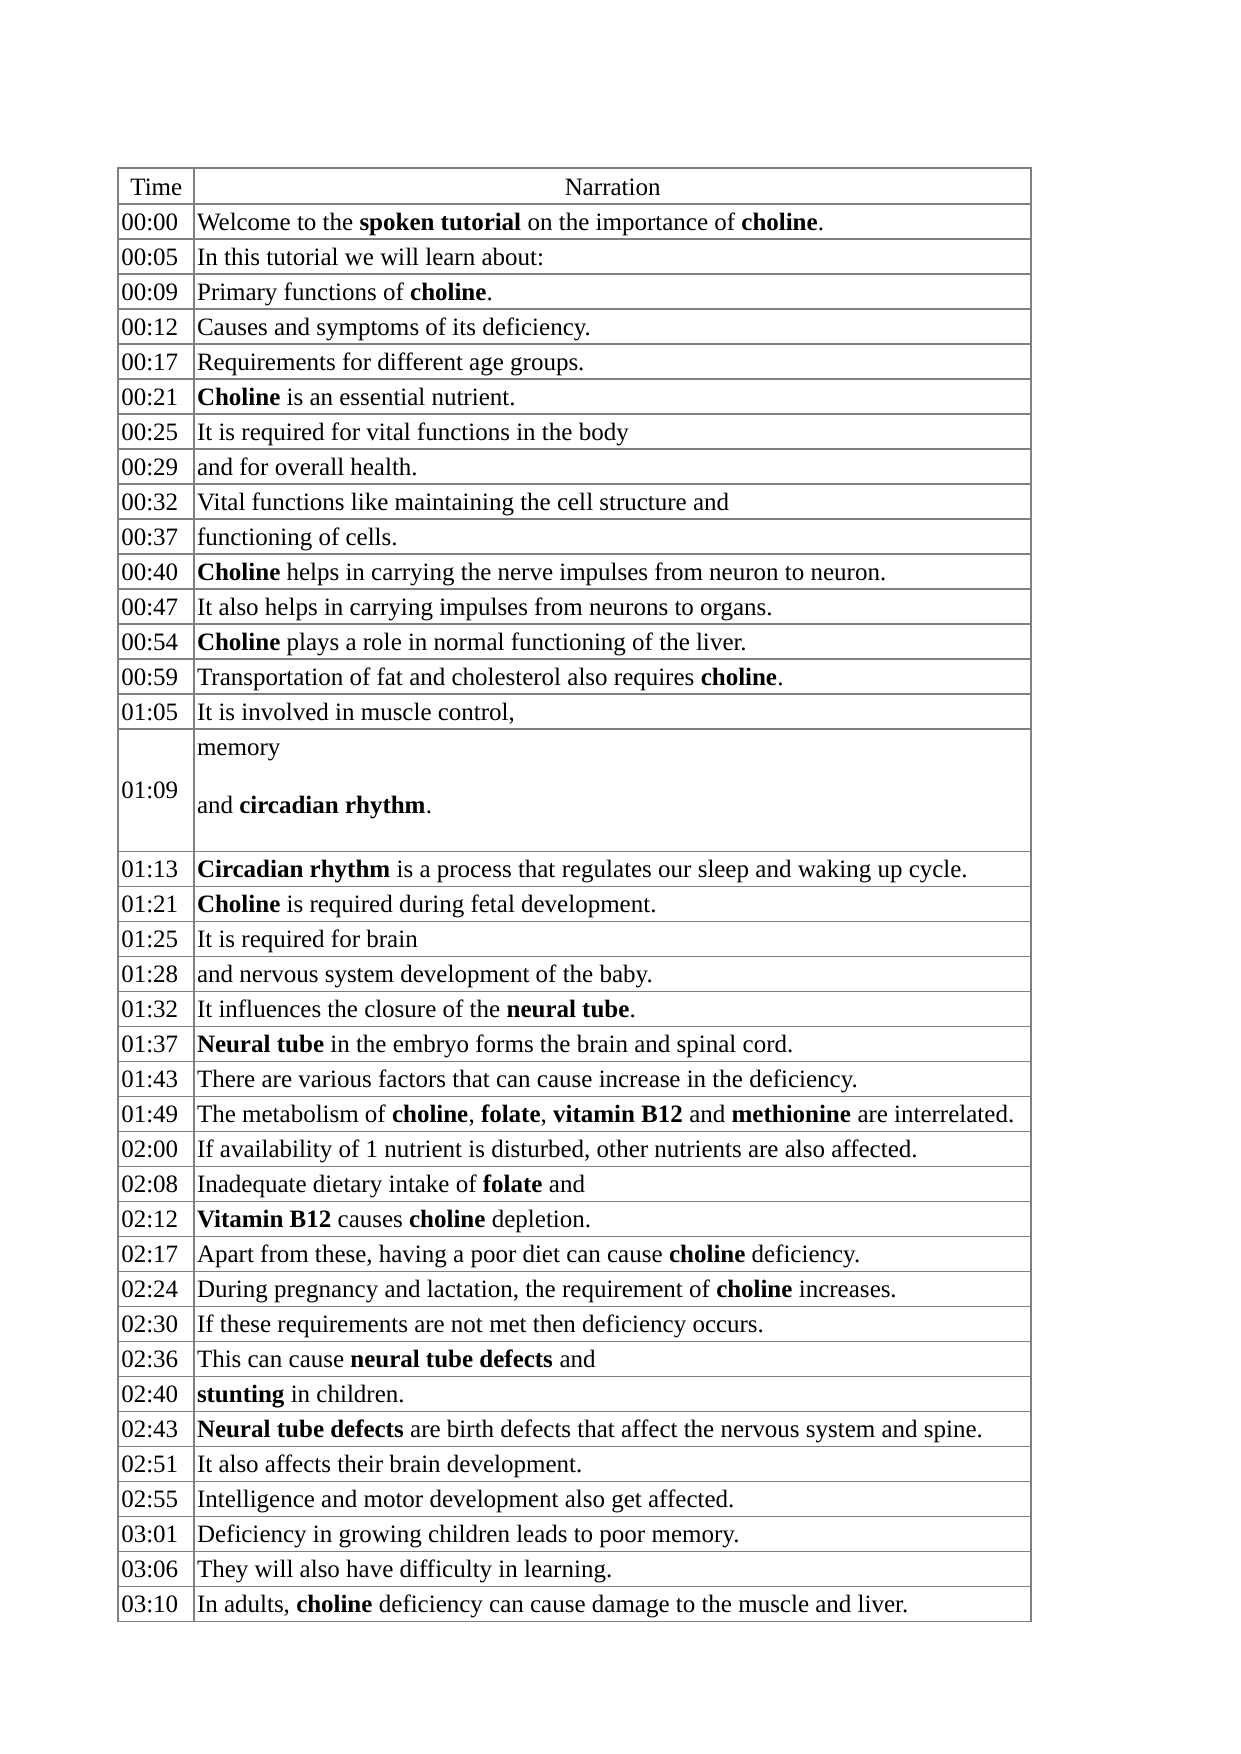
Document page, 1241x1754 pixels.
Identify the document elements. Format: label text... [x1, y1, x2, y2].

table_cell functioning of cells. [195, 520, 1030, 553]
table_cell 01:21 [119, 887, 193, 921]
table_cell Neural tube defects are birth defects that affect the nervous system and spine. [195, 1412, 1030, 1446]
table_cell Circadian rhythm is a process that regulates our sleep and waking up cycle. [195, 852, 1030, 886]
table_cell It is involved in muscle control, [195, 695, 1030, 728]
table_cell If availability of 1 nutrient is disturbed, other nutrients are also affected. [195, 1132, 1030, 1166]
table_cell 00:05 [119, 240, 193, 273]
table_cell 01:09 [119, 730, 193, 851]
table_cell 02:12 [119, 1202, 193, 1236]
table_cell Transportation of fat and cholesterol also requires choline. [195, 660, 1030, 693]
table_cell 00:37 [119, 520, 193, 553]
table_cell 00:12 [119, 310, 193, 343]
table_cell It is required for brain [195, 922, 1030, 956]
table_cell Vital functions like maintaining the cell structure and [195, 485, 1030, 518]
table_cell 00:47 [119, 590, 193, 623]
table_cell 02:36 [119, 1342, 193, 1376]
table_cell Choline is an essential nutrient. [195, 380, 1030, 413]
table_cell Causes and symptoms of its deficiency. [195, 310, 1030, 343]
table_cell 02:17 [119, 1237, 193, 1271]
table_cell 02:55 [119, 1482, 193, 1516]
table_cell Deficiency in growing children leads to poor memory. [195, 1517, 1030, 1551]
table_cell 03:01 [119, 1517, 193, 1551]
table_cell 02:51 [119, 1447, 193, 1481]
table_cell In this tutorial we will learn about: [195, 240, 1030, 273]
table_cell 01:25 [119, 922, 193, 956]
table_cell 01:49 [119, 1097, 193, 1131]
table_cell Inadequate dietary intake of folate and [195, 1167, 1030, 1201]
table_cell 02:00 [119, 1132, 193, 1166]
table_cell stunting in children. [195, 1377, 1030, 1411]
table_cell During pregnancy and lactation, the requirement of choline increases. [195, 1272, 1030, 1306]
table_cell 01:37 [119, 1027, 193, 1061]
table_cell 00:29 [119, 450, 193, 483]
table_cell 00:32 [119, 485, 193, 518]
table_cell In adults, choline deficiency can cause damage to the muscle and liver. [195, 1587, 1030, 1621]
table_cell This can cause neural tube defects and [195, 1342, 1030, 1376]
table_cell 00:25 [119, 415, 193, 448]
table_cell Choline plays a role in normal functioning of the liver. [195, 625, 1030, 658]
table_cell 00:00 [119, 205, 193, 238]
table_header Narration [195, 169, 1030, 203]
table_cell 00:09 [119, 275, 193, 308]
table_cell It also helps in carrying impulses from neurons to organs. [195, 590, 1030, 623]
table_cell Neural tube in the embryo forms the brain and spinal cord. [195, 1027, 1030, 1061]
table_cell Apart from these, having a poor diet can cause choline deficiency. [195, 1237, 1030, 1271]
table_cell It influences the closure of the neural tube. [195, 992, 1030, 1026]
table_cell 00:17 [119, 345, 193, 378]
table_cell The metabolism of choline, folate, vitamin B12 and methionine are interrelated. [195, 1097, 1030, 1131]
table_cell 02:08 [119, 1167, 193, 1201]
table_cell 01:28 [119, 957, 193, 991]
table_cell It is required for vital functions in the body [195, 415, 1030, 448]
table_cell Vitamin B12 causes choline depletion. [195, 1202, 1030, 1236]
table_cell It also affects their brain development. [195, 1447, 1030, 1481]
table_cell Requirements for different age groups. [195, 345, 1030, 378]
table_cell and nervous system development of the baby. [195, 957, 1030, 991]
table_cell 01:43 [119, 1062, 193, 1096]
table_cell Primary functions of choline. [195, 275, 1030, 308]
table_cell 02:30 [119, 1307, 193, 1341]
table_cell 00:59 [119, 660, 193, 693]
table_cell Intelligence and motor development also get affected. [195, 1482, 1030, 1516]
table_cell 02:24 [119, 1272, 193, 1306]
table_cell 00:54 [119, 625, 193, 658]
table_header Time [119, 169, 193, 203]
table_cell 01:05 [119, 695, 193, 728]
table_cell If these requirements are not met then deficiency occurs. [195, 1307, 1030, 1341]
table_cell 03:06 [119, 1552, 193, 1586]
table_cell Choline helps in carrying the nerve impulses from neuron to neuron. [195, 555, 1030, 588]
table_cell 02:43 [119, 1412, 193, 1446]
table_cell 03:10 [119, 1587, 193, 1621]
table_cell Choline is required during fetal development. [195, 887, 1030, 921]
table_cell They will also have difficulty in learning. [195, 1552, 1030, 1586]
table_cell 01:13 [119, 852, 193, 886]
table_cell There are various factors that can cause increase in the deficiency. [195, 1062, 1030, 1096]
table_cell Welcome to the spoken tutorial on the importance of choline. [195, 205, 1030, 238]
table_cell 01:32 [119, 992, 193, 1026]
table_cell memory and circadian rhythm. [195, 730, 1030, 851]
table_cell 00:40 [119, 555, 193, 588]
table_cell 02:40 [119, 1377, 193, 1411]
table_cell and for overall health. [195, 450, 1030, 483]
table_cell 00:21 [119, 380, 193, 413]
